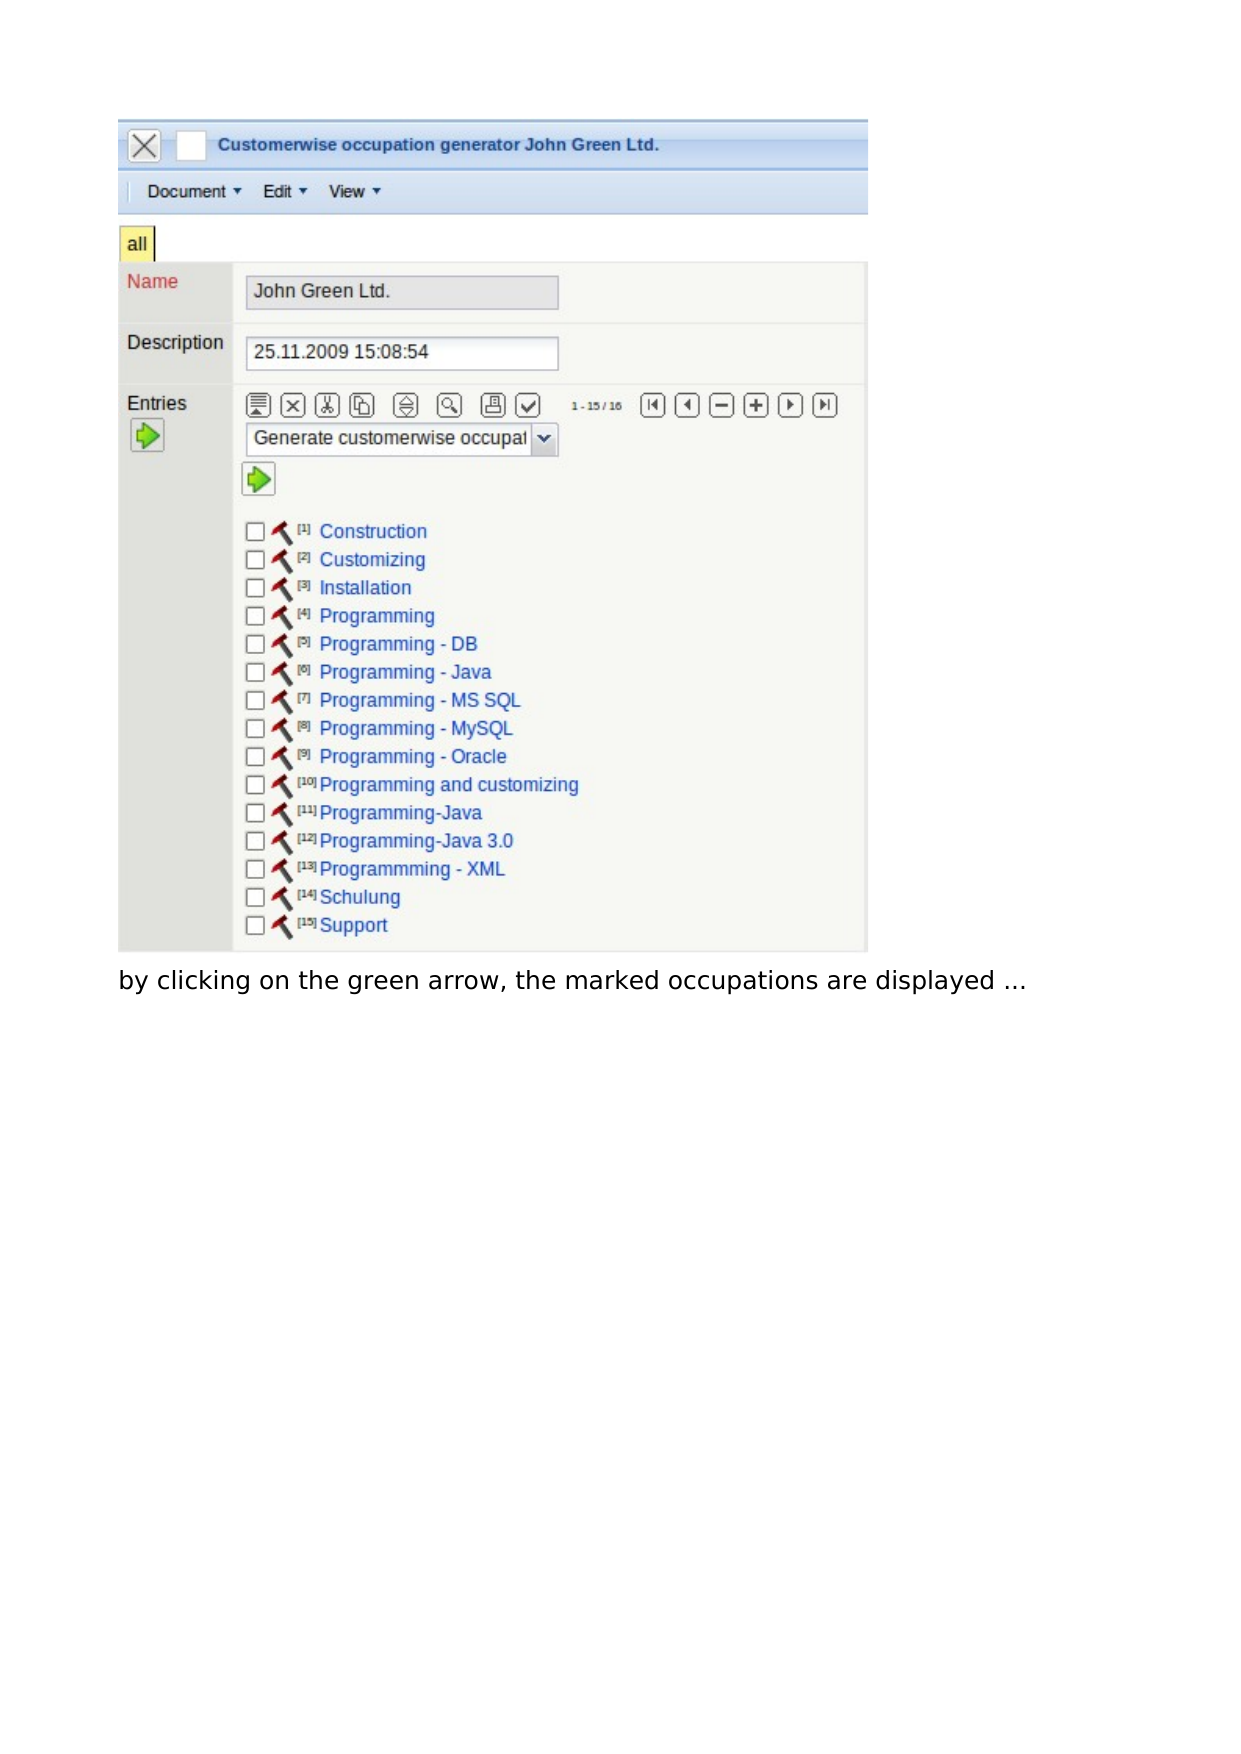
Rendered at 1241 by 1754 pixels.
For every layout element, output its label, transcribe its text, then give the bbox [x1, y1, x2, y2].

text by clicking on the green arrow, the marked occupations are displayed ... [118, 967, 1122, 996]
picture [118, 118, 869, 954]
